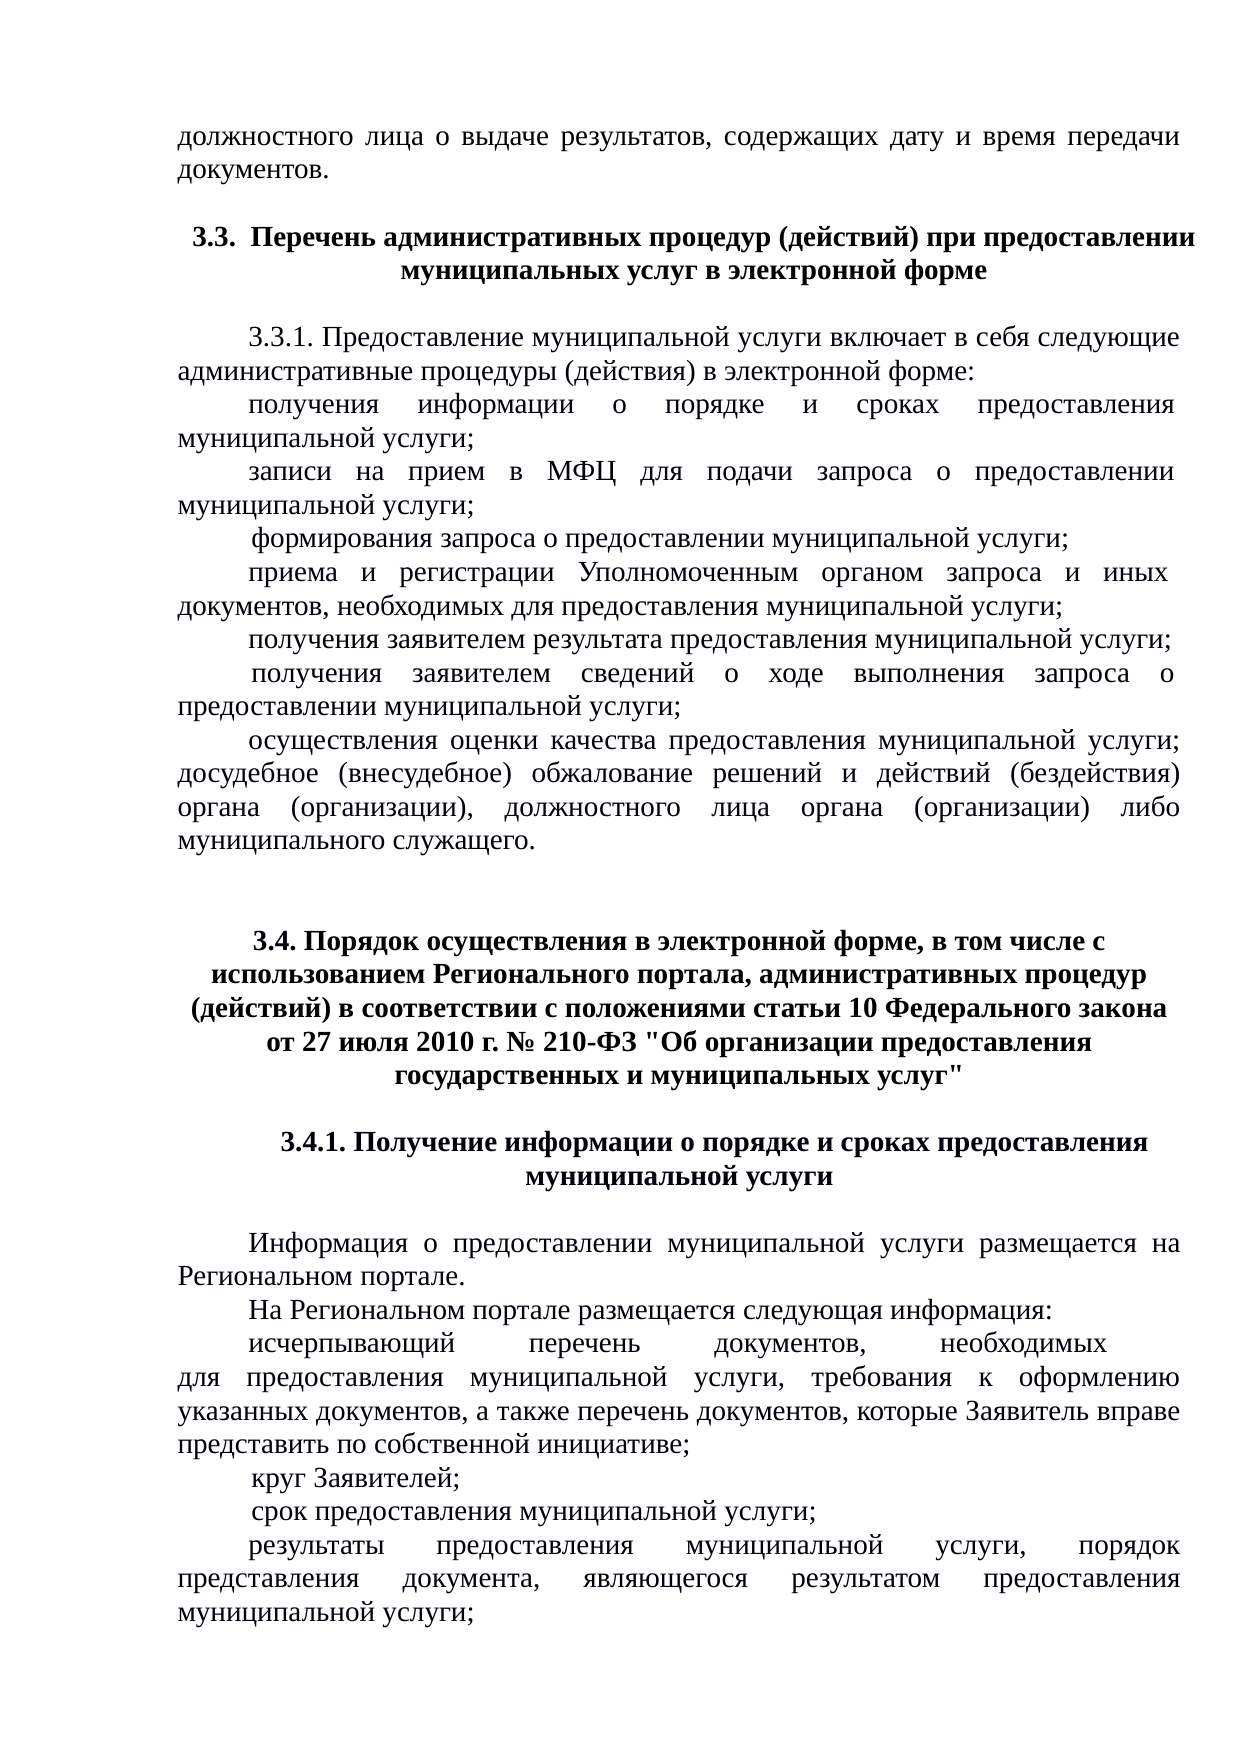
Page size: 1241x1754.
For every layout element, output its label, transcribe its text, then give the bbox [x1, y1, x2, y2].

text 3.3.1. Предоставление муниципальной услуги включает в себя следующие административные процедуры (действия) в электронной форме: [177, 319, 1181, 386]
text результаты предоставления муниципальной услуги, порядок представления документа, являющегося результатом предоставления муниципальной услуги; [177, 1527, 1181, 1627]
text срок предоставления муниципальной услуги; [177, 1493, 1211, 1527]
text круг Заявителей; [177, 1460, 1211, 1493]
text получения заявителем сведений о ходе выполнения запроса о предоставлении муниципальной услуги; [177, 655, 1175, 722]
text исчерпывающий перечень документов, необходимых для предоставления муниципальной услуги, требования к оформлению указанных документов, а также перечень документов, которые Заявитель вправе представить по собственной инициативе; [177, 1326, 1181, 1460]
text На Региональном портале размещается следующая информация: [177, 1292, 1181, 1326]
text формирования запроса о предоставлении муниципальной услуги; [177, 521, 1211, 554]
text 3.4. Порядок осуществления в электронной форме, в том числе с использованием Регионального портала, административных процедур (действий) в соответствии с положениями статьи 10 Федерального закона от 27 июля 2010 г. № 210-ФЗ "Об организации предоставления государственных и муниципальных услуг" [177, 923, 1181, 1091]
text 3.4.1. Получение информации о порядке и сроках предоставления муниципальной услуги [177, 1124, 1181, 1191]
text приема и регистрации Уполномоченным органом запроса и иных документов, необходимых для предоставления муниципальной услуги; [177, 554, 1169, 621]
text 3.3. Перечень административных процедур (действий) при предоставлении муниципальных услуг в электронной форме [177, 219, 1211, 286]
text получения заявителем результата предоставления муниципальной услуги; [177, 621, 1181, 655]
text Информация о предоставлении муниципальной услуги размещается на Региональном портале. [177, 1225, 1181, 1292]
text записи на прием в МФЦ для подачи запроса о предоставлении муниципальной услуги; [177, 453, 1175, 521]
text получения информации о порядке и сроках предоставления муниципальной услуги; [177, 386, 1175, 453]
text должностного лица о выдаче результатов, содержащих дату и время передачи документов. [177, 118, 1181, 185]
text осуществления оценки качества предоставления муниципальной услуги; досудебное (внесудебное) обжалование решений и действий (бездействия) органа (организации), должностного лица органа (организации) либо муниципального служащего. [177, 722, 1181, 856]
